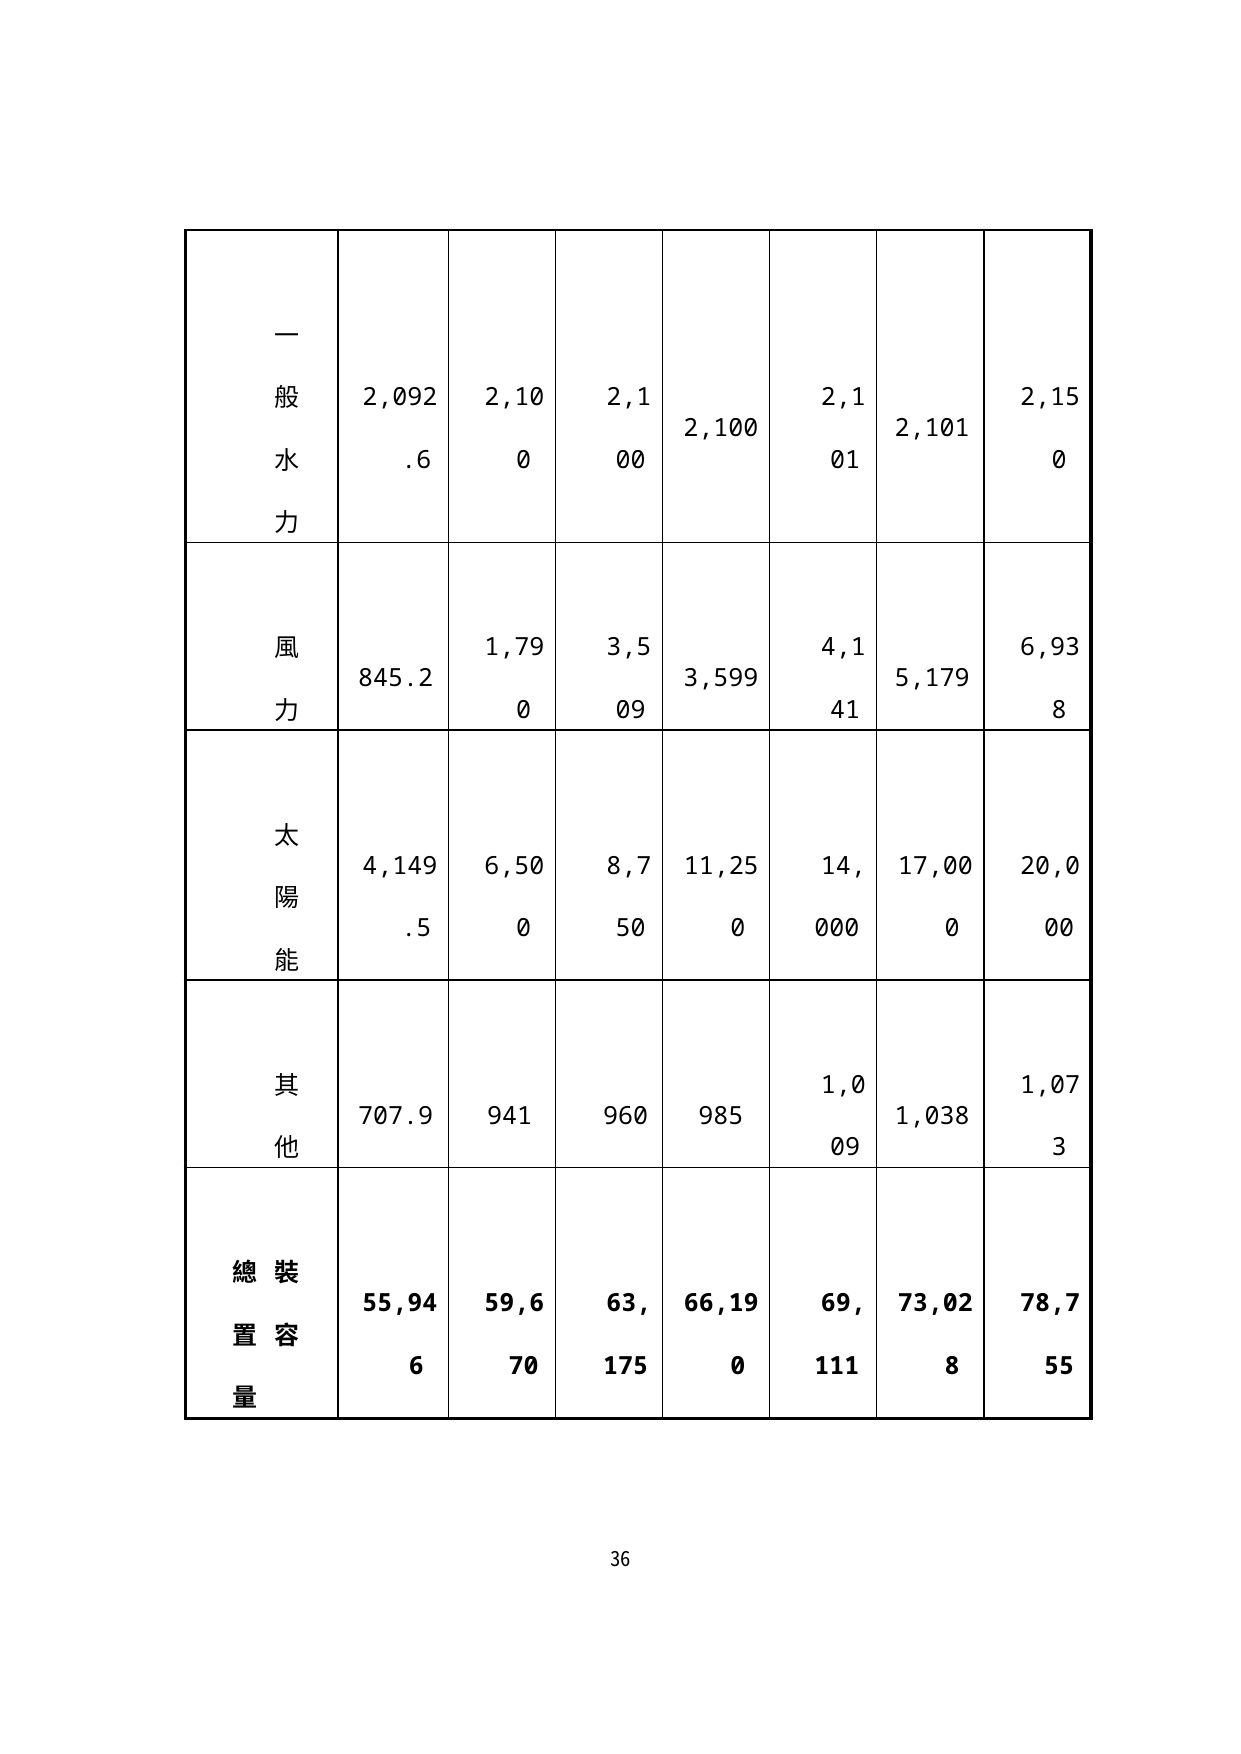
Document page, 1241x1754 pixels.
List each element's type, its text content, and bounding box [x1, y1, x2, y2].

table_cell 2,101 [770, 231, 876, 542]
table_cell 1,790 [449, 543, 555, 729]
table_cell 78,755 [985, 1168, 1089, 1417]
table_cell 14,000 [770, 731, 876, 979]
table_cell 1,073 [985, 981, 1089, 1167]
table_cell 6,938 [985, 543, 1089, 729]
table_cell 2,101 [877, 231, 983, 542]
table_cell 59,670 [449, 1168, 555, 1417]
table_cell 一般水力 [187, 231, 337, 542]
table_cell 2,100 [556, 231, 662, 542]
table_cell 2,092.6 [339, 231, 448, 542]
table_cell 2,100 [449, 231, 555, 542]
table_cell 風力 [187, 543, 337, 729]
table_cell 69,111 [770, 1168, 876, 1417]
table_cell 2,150 [985, 231, 1089, 542]
table_cell 其他 [187, 981, 337, 1167]
table_cell 3,509 [556, 543, 662, 729]
table_cell 73,028 [877, 1168, 983, 1417]
table_cell 3,599 [663, 543, 769, 729]
table_cell 66,190 [663, 1168, 769, 1417]
table_cell 太陽能 [187, 731, 337, 979]
table_cell 20,000 [985, 731, 1089, 979]
table_cell 4,149.5 [339, 731, 448, 979]
table_cell 707.9 [339, 981, 448, 1167]
table_cell 985 [663, 981, 769, 1167]
table_cell 總裝置容量 [187, 1168, 337, 1417]
table_cell 2,100 [663, 231, 769, 542]
table_cell 1,009 [770, 981, 876, 1167]
table_cell 17,000 [877, 731, 983, 979]
table_cell 1,038 [877, 981, 983, 1167]
table_cell 55,946 [339, 1168, 448, 1417]
table_cell 8,750 [556, 731, 662, 979]
table_cell 845.2 [339, 543, 448, 729]
table_cell 960 [556, 981, 662, 1167]
table_cell 941 [449, 981, 555, 1167]
table_cell 6,500 [449, 731, 555, 979]
table_cell 11,250 [663, 731, 769, 979]
table_cell 63,175 [556, 1168, 662, 1417]
table_cell 5,179 [877, 543, 983, 729]
table_cell 4,141 [770, 543, 876, 729]
